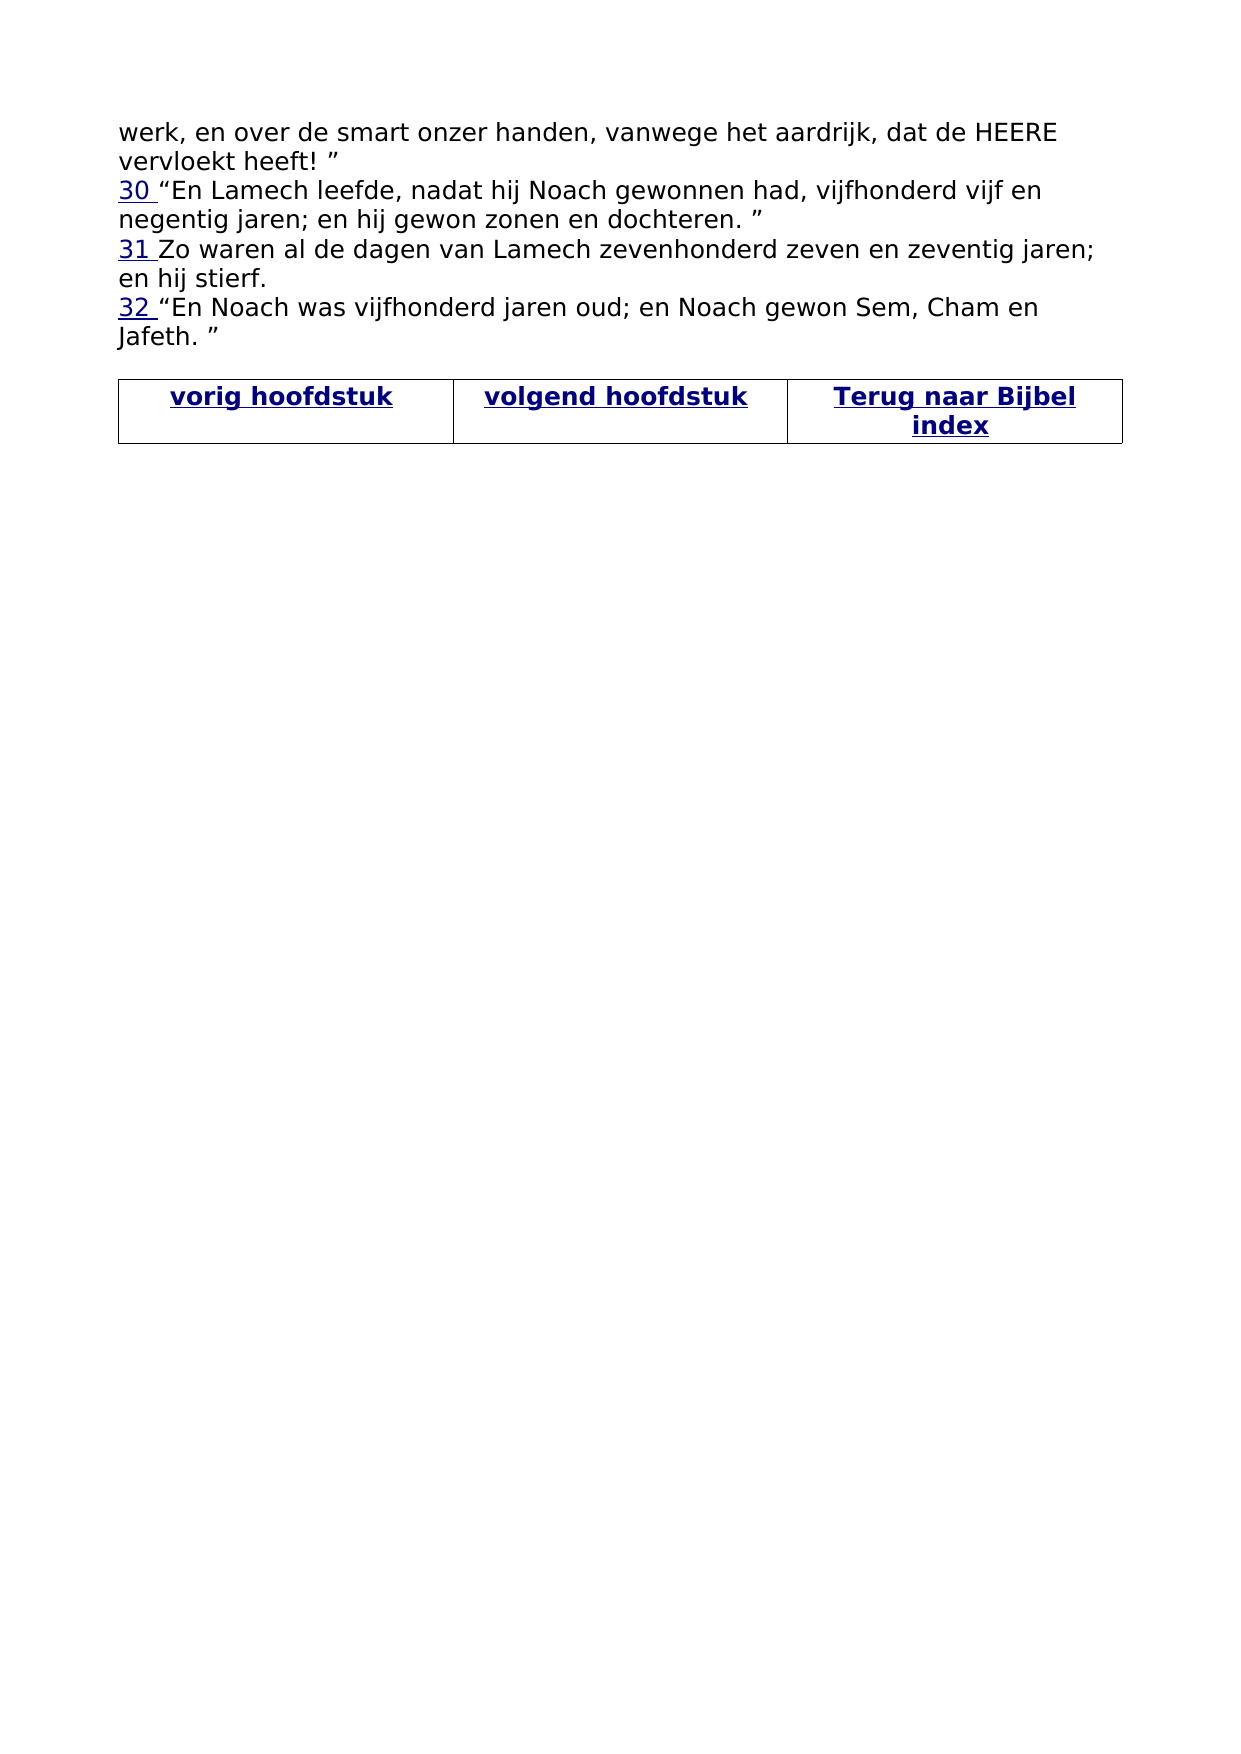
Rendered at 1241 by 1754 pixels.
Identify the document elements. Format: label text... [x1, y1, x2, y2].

table_header volgend hoofdstuk [454, 380, 787, 443]
table_header vorig hoofdstuk [119, 380, 453, 443]
table_header Terug naar Bijbel index [788, 380, 1122, 443]
text werk, en over de smart onzer handen, vanwege het aardrijk, dat de HEERE vervloekt heeft! ” 30 “En Lamech leefde, nadat hij Noach gewonnen had, vijfhonderd vijf en negentig jaren; en hij gewon zonen en dochteren. ” 31 Zo waren al de dagen van Lamech zevenhonderd zeven en zeventig jaren; en hij stierf. 32 “En Noach was vijfhonderd jaren oud; en Noach gewon Sem, Cham en Jafeth. ” [118, 118, 1122, 351]
